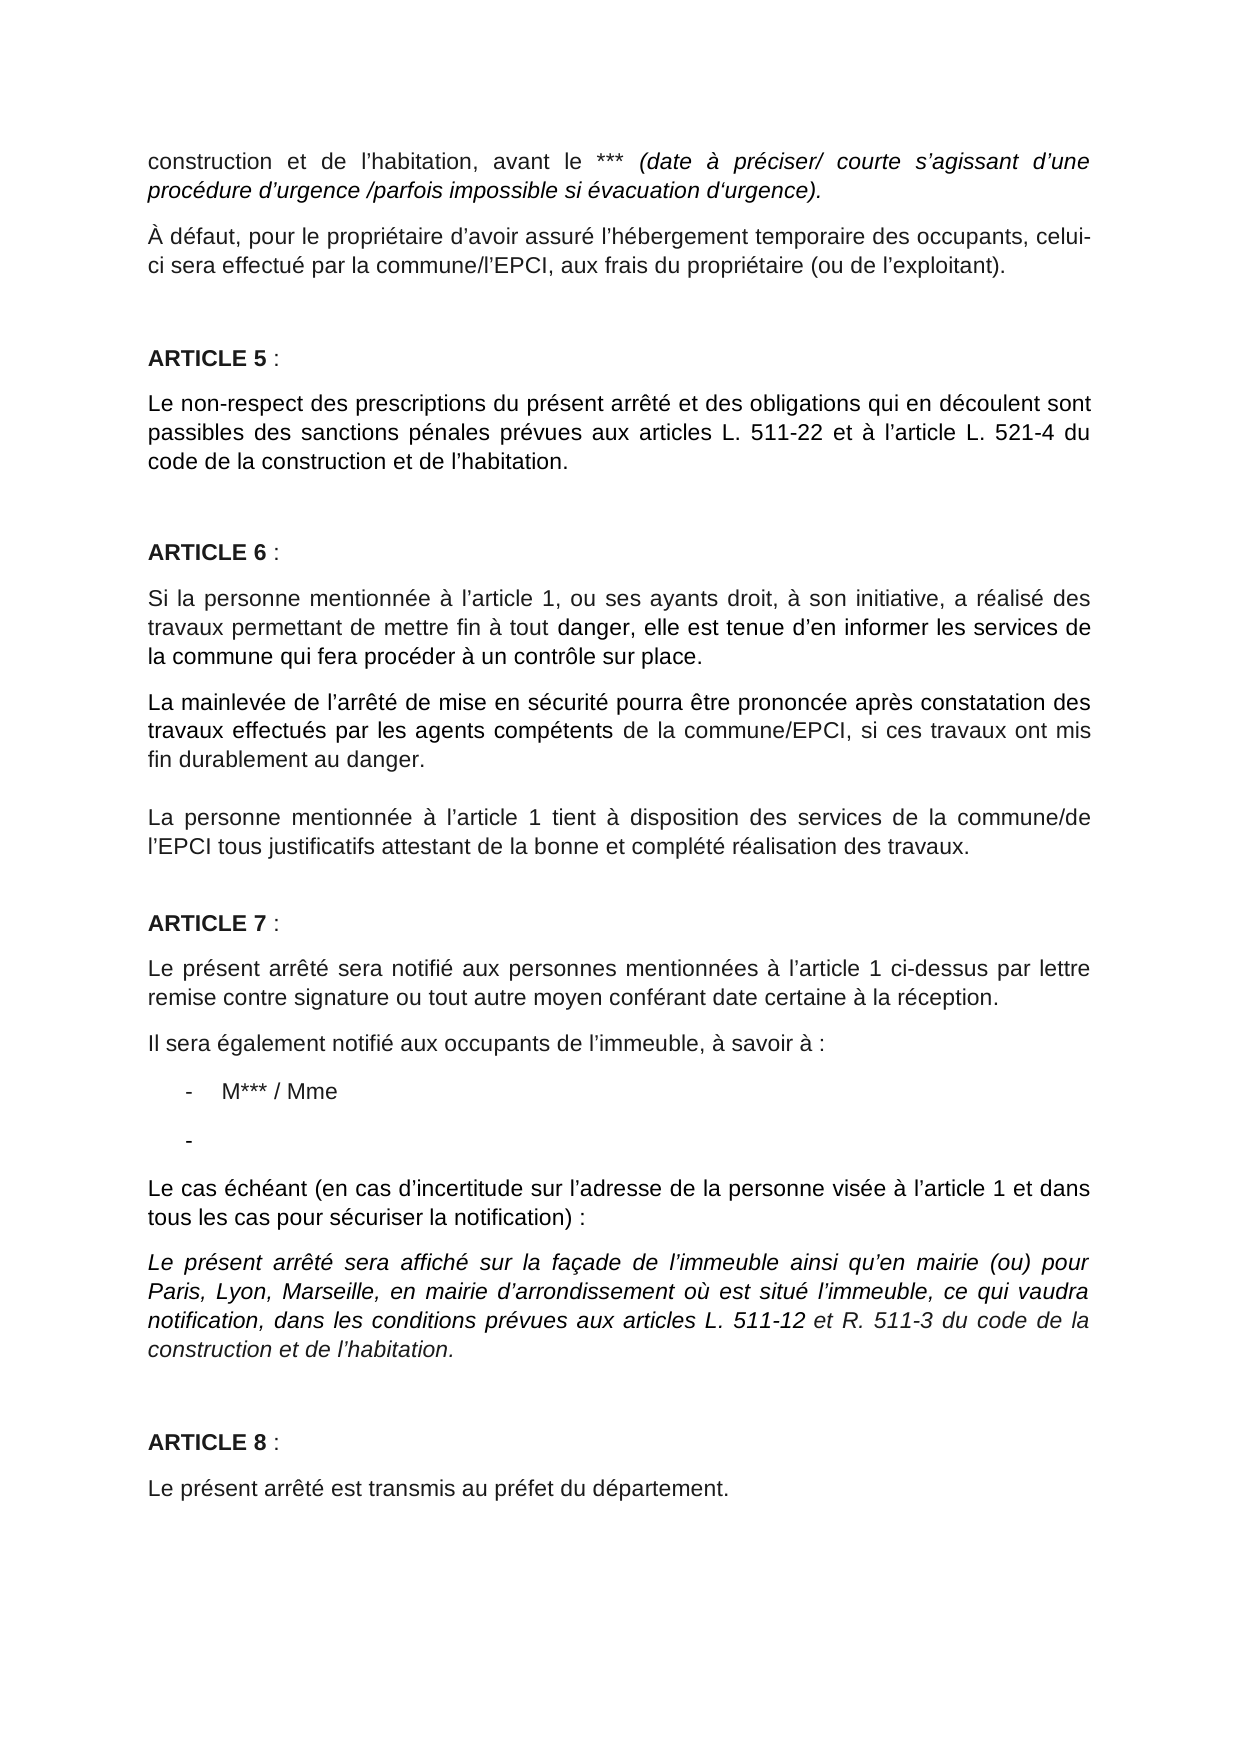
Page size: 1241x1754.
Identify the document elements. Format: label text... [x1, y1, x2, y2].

text construction et de l’habitation, avant le *** (date à préciser/ courte s’agissant d’une procédure d’urgence /parfois impossible si évacuation d‘urgence). [148, 148, 1093, 204]
list M*** / Mme [185, 1075, 1093, 1106]
text ARTICLE 5 : [148, 344, 1093, 371]
text La personne mentionnée à l’article 1 tient à disposition des services de la commune/de l’EPCI tous justificatifs attestant de la bonne et complété réalisation des travaux. [148, 804, 1093, 860]
text Le présent arrêté sera affiché sur la façade de l’immeuble ainsi qu’en mairie (ou) pour Paris, Lyon, Marseille, en mairie d’arrondissement où est situé l’immeuble, ce qui vaudra notification, dans les conditions prévues aux articles L. 511-12 et R. 511-3 du code de la construction et de l’habitation. [148, 1249, 1093, 1363]
text Le présent arrêté sera notifié aux personnes mentionnées à l’article 1 ci-dessus par lettre remise contre signature ou tout autre moyen conférant date certaine à la réception. [148, 954, 1093, 1011]
text Le présent arrêté est transmis au préfet du département. [148, 1474, 1093, 1501]
text ARTICLE 6 : [148, 539, 1093, 566]
text Il sera également notifié aux occupants de l’immeuble, à savoir à : [148, 1029, 1093, 1056]
text Le non-respect des prescriptions du présent arrêté et des obligations qui en découlent sont passibles des sanctions pénales prévues aux articles L. 511-22 et à l’article L. 521-4 du code de la construction et de l’habitation. [148, 389, 1093, 474]
text La mainlevée de l’arrêté de mise en sécurité pourra être prononcée après constatation des travaux effectués par les agents compétents de la commune/EPCI, si ces travaux ont mis fin durablement au danger. [148, 688, 1093, 773]
text ARTICLE 8 : [148, 1428, 1093, 1456]
text ARTICLE 7 : [148, 909, 1093, 936]
text À défaut, pour le propriétaire d’avoir assuré l’hébergement temporaire des occupants, celui-ci sera effectué par la commune/l’EPCI, aux frais du propriétaire (ou de l’exploitant). [148, 222, 1093, 278]
text Le cas échéant (en cas d’incertitude sur l’adresse de la personne visée à l’article 1 et dans tous les cas pour sécuriser la notification) : [148, 1174, 1093, 1230]
text Si la personne mentionnée à l’article 1, ou ses ayants droit, à son initiative, a réalisé des travaux permettant de mettre fin à tout danger, elle est tenue d’en informer les services de la commune qui fera procéder à un contrôle sur place. [148, 584, 1093, 669]
